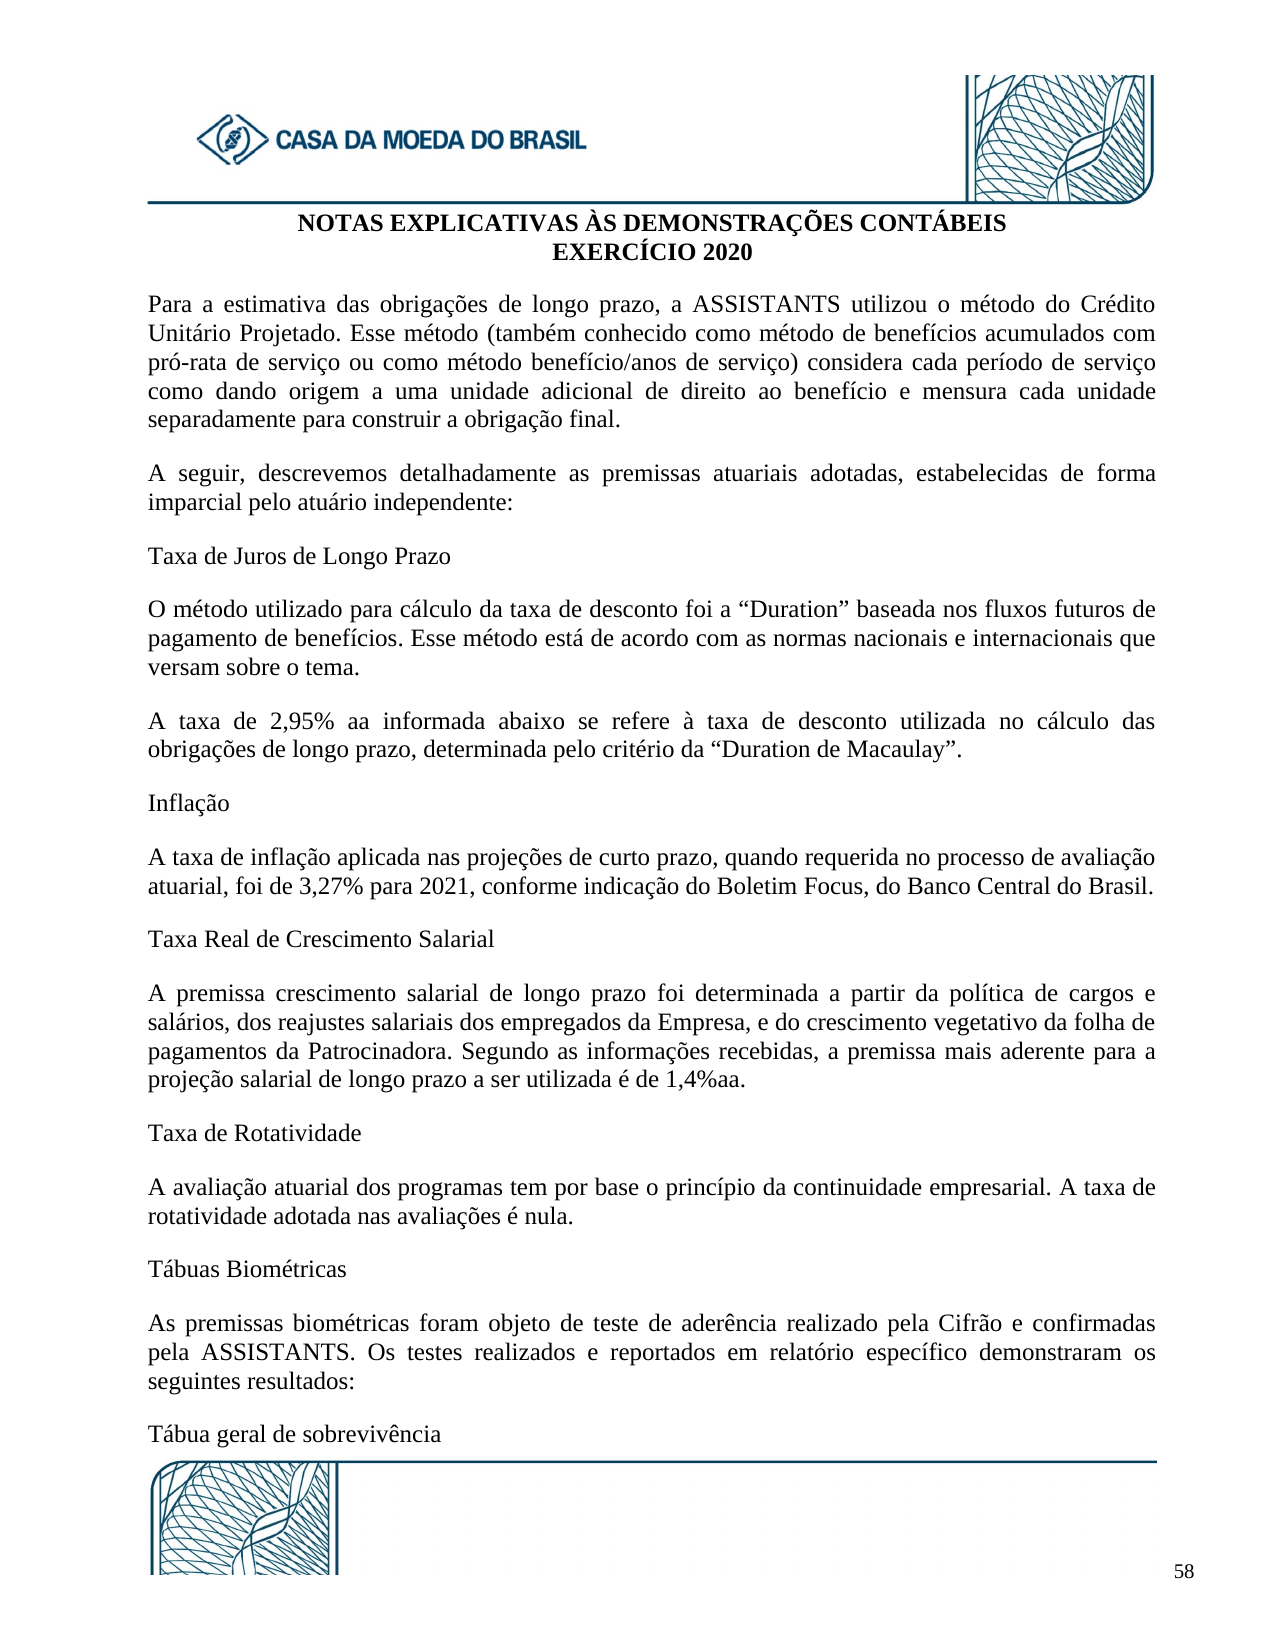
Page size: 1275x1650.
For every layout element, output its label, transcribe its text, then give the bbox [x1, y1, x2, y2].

text Taxa Real de Crescimento Salarial [148, 924, 1157, 953]
text Tábua geral de sobrevivência [148, 1419, 1157, 1448]
text O método utilizado para cálculo da taxa de desconto foi a “Duration” baseada nos fluxos futuros de pagamento de benefícios. Esse método está de acordo com as normas nacionais e internacionais que versam sobre o tema. [148, 594, 1157, 681]
text Tábuas Biométricas [148, 1254, 1157, 1283]
text As premissas biométricas foram objeto de teste de aderência realizado pela Cifrão e confirmadas pela ASSISTANTS. Os testes realizados e reportados em relatório específico demonstraram os seguintes resultados: [148, 1308, 1157, 1394]
text A taxa de 2,95% aa informada abaixo se refere à taxa de desconto utilizada no cálculo das obrigações de longo prazo, determinada pelo critério da “Duration de Macaulay”. [148, 706, 1157, 763]
text Inflação [148, 788, 1157, 817]
text A premissa crescimento salarial de longo prazo foi determinada a partir da política de cargos e salários, dos reajustes salariais dos empregados da Empresa, e do crescimento vegetativo da folha de pagamentos da Patrocinadora. Segundo as informações recebidas, a premissa mais aderente para a projeção salarial de longo prazo a ser utilizada é de 1,4%aa. [148, 978, 1157, 1093]
text A taxa de inflação aplicada nas projeções de curto prazo, quando requerida no processo de avaliação atuarial, foi de 3,27% para 2021, conforme indicação do Boletim Focus, do Banco Central do Brasil. [148, 842, 1157, 899]
text A seguir, descrevemos detalhadamente as premissas atuariais adotadas, estabelecidas de forma imparcial pelo atuário independente: [148, 458, 1157, 516]
text A avaliação atuarial dos programas tem por base o princípio da continuidade empresarial. A taxa de rotatividade adotada nas avaliações é nula. [148, 1172, 1157, 1229]
text Para a estimativa das obrigações de longo prazo, a ASSISTANTS utilizou o método do Crédito Unitário Projetado. Esse método (também conhecido como método de benefícios acumulados com pró-rata de serviço ou como método benefício/anos de serviço) considera cada período de serviço como dando origem a uma unidade adicional de direito ao benefício e mensura cada unidade separadamente para construir a obrigação final. [148, 289, 1157, 433]
text Taxa de Juros de Longo Prazo [148, 541, 1157, 569]
text Taxa de Rotatividade [148, 1118, 1157, 1147]
